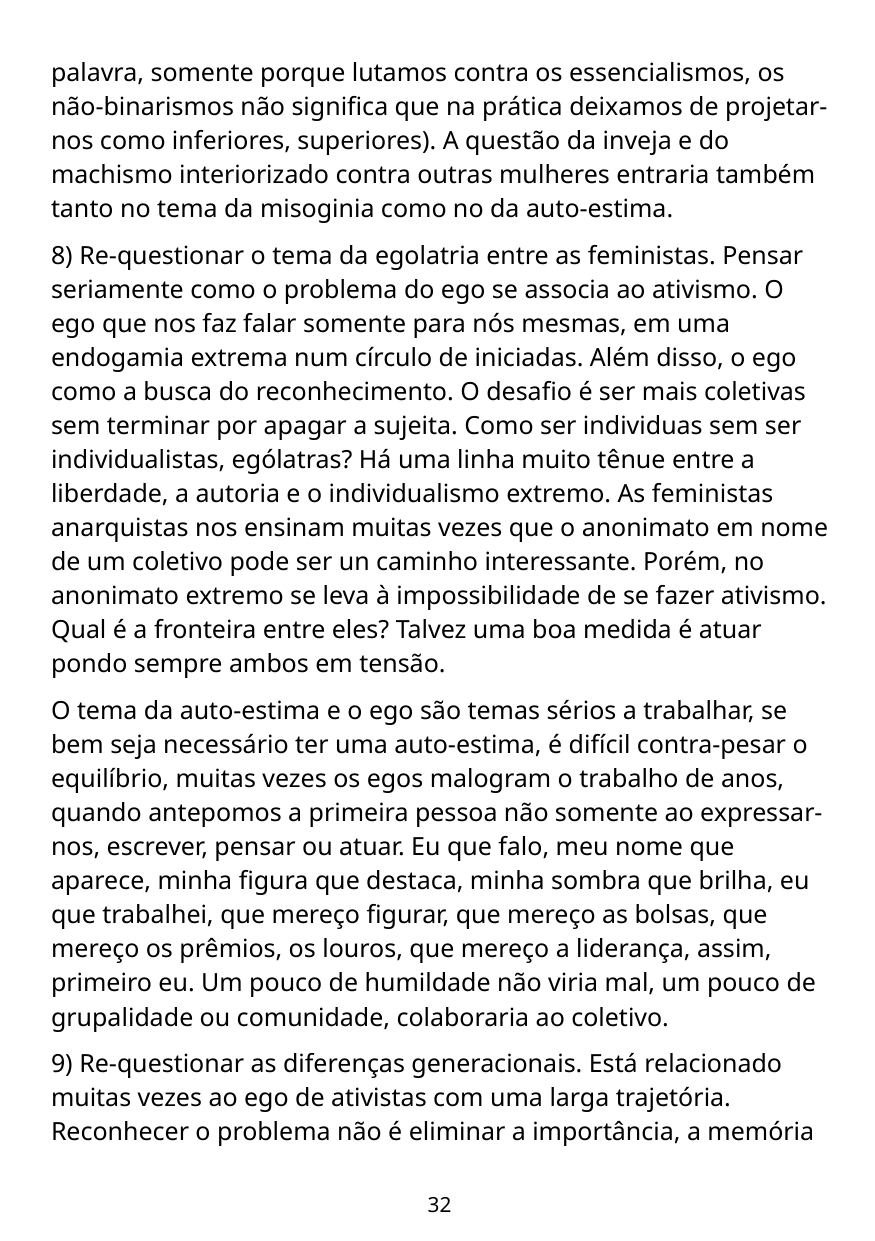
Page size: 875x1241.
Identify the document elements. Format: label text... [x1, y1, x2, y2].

text 9) Re-questionar as diferenças generacionais. Está relacionado muitas vezes ao ego de ativistas com uma larga trajetória. Reconhecer o problema não é eliminar a importância, a memória [51, 1046, 835, 1148]
text O tema da auto-estima e o ego são temas sérios a trabalhar, se bem seja necessário ter uma auto-estima, é difícil contra-pesar o equilíbrio, muitas vezes os egos malogram o trabalho de anos, quando antepomos a primeira pessoa não somente ao expressar-nos, escrever, pensar ou atuar. Eu que falo, meu nome que aparece, minha figura que destaca, minha sombra que brilha, eu que trabalhei, que mereço figurar, que mereço as bolsas, que mereço os prêmios, os louros, que mereço a liderança, assim, primeiro eu. Um pouco de humildade não viria mal, um pouco de grupalidade ou comunidade, colaboraria ao coletivo. [51, 693, 835, 1033]
text 8) Re-questionar o tema da egolatria entre as feministas. Pensar seriamente como o problema do ego se associa ao ativismo. O ego que nos faz falar somente para nós mesmas, em uma endogamia extrema num círculo de iniciadas. Além disso, o ego como a busca do reconhecimento. O desafio é ser mais coletivas sem terminar por apagar a sujeita. Como ser individuas sem ser individualistas, ególatras? Há uma linha muito tênue entre a liberdade, a autoria e o individualismo extremo. As feministas anarquistas nos ensinam muitas vezes que o anonimato em nome de um coletivo pode ser un caminho interessante. Porém, no anonimato extremo se leva à impossibilidade de se fazer ativismo. Qual é a fronteira entre eles? Talvez uma boa medida é atuar pondo sempre ambos em tensão. [51, 237, 835, 680]
text palavra, somente porque lutamos contra os essencialismos, os não-binarismos não significa que na prática deixamos de projetar-nos como inferiores, superiores). A questão da inveja e do machismo interiorizado contra outras mulheres entraria também tanto no tema da misoginia como no da auto-estima. [51, 54, 835, 225]
